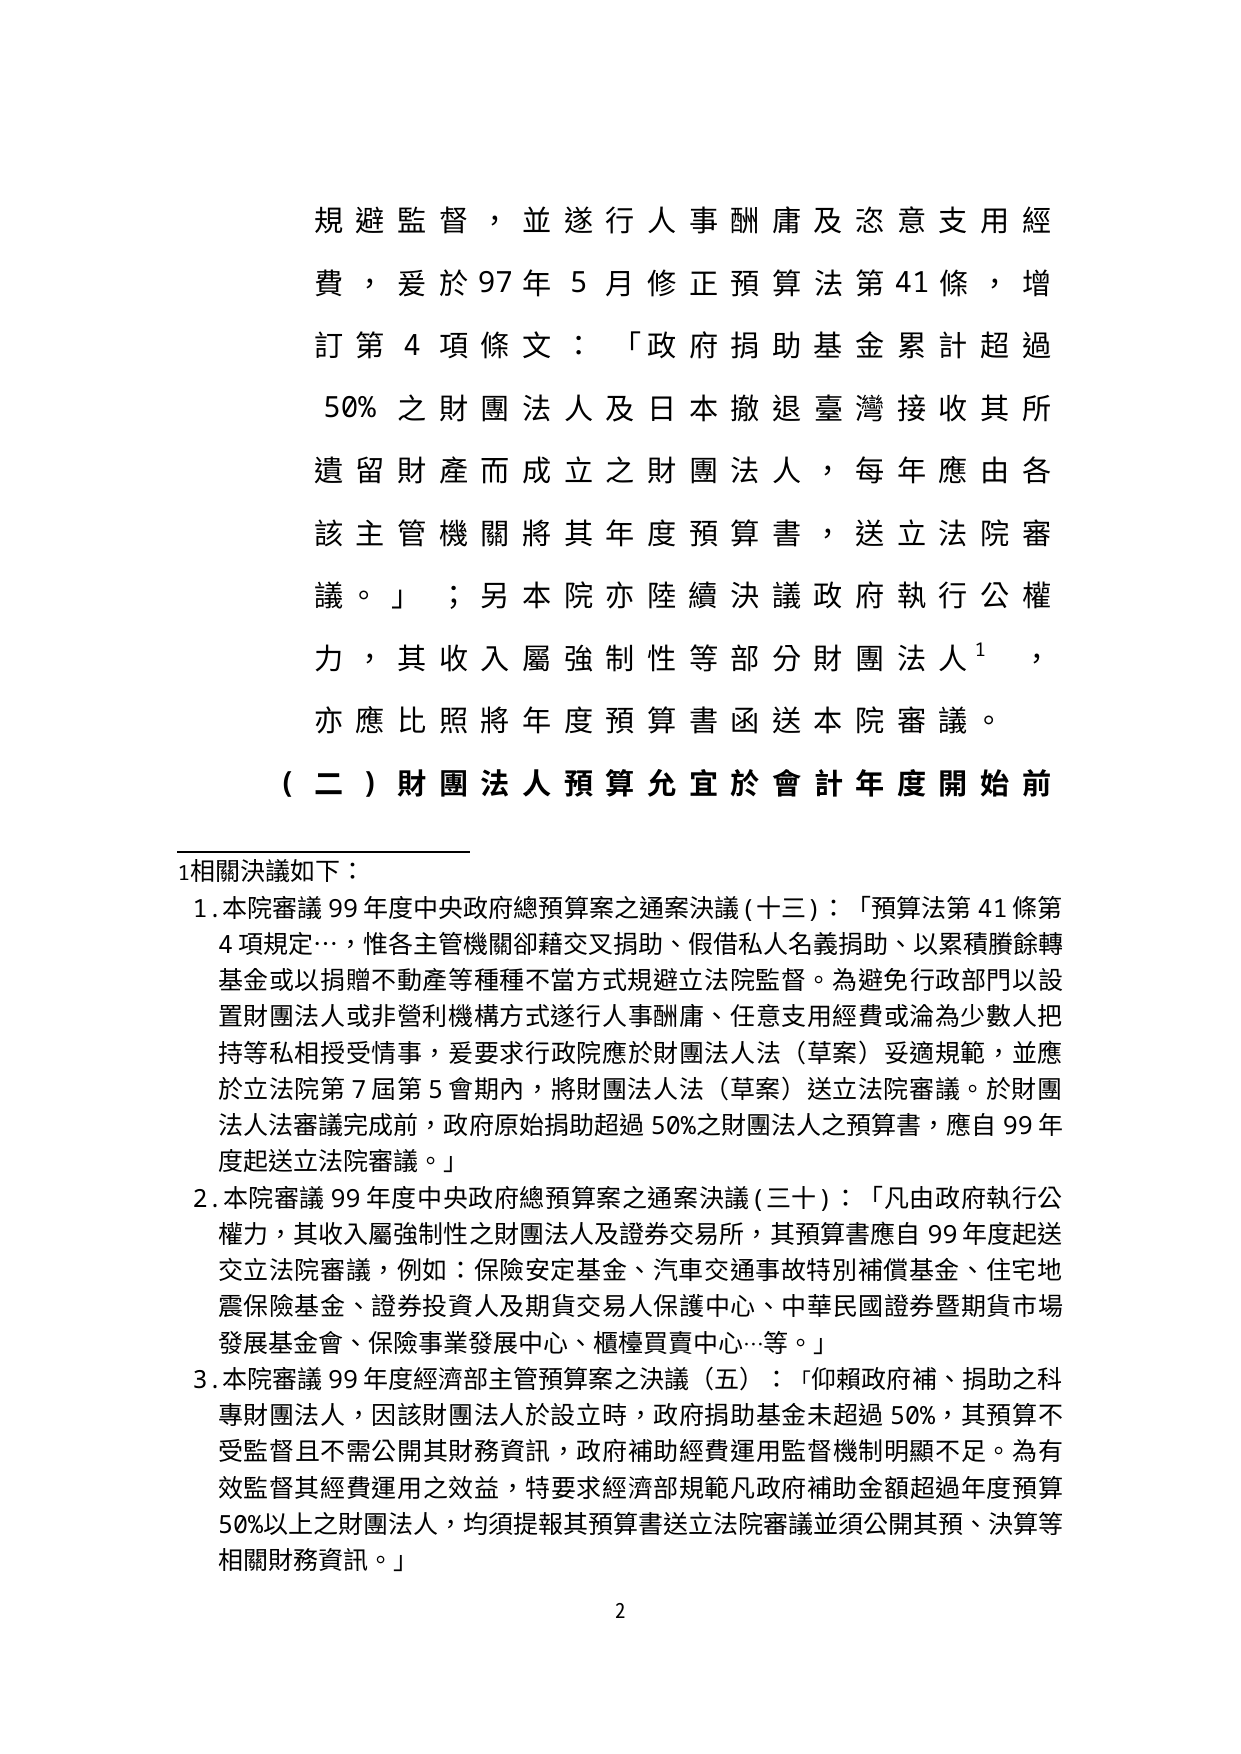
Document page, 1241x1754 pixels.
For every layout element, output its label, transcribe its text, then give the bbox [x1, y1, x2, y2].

text (二)財團法人預算允宜於會計年度開始前 [242, 740, 1058, 802]
text 3.本院審議99年度經濟部主管預算案之決議（五）：「仰賴政府補、捐助之科專財團法人，因該財團法人於設立時，政府捐助基金未超過50%，其預算不受監督且不需公開其財務資訊，政府補助經費運用監督機制明顯不足。為有效監督其經費運用之效益，特要求經濟部規範凡政府補助金額超過年度預算50%以上之財團法人，均須提報其預算書送立法院審議並須公開其預、決算等相關財務資訊。」 [192, 1359, 1063, 1577]
text 規避監督，並遂行人事酬庸及恣意支用經費，爰於97年5月修正預算法第41條，增訂第4項條文：「政府捐助基金累計超過50%之財團法人及日本撤退臺灣接收其所遺留財產而成立之財團法人，每年應由各該主管機關將其年度預算書，送立法院審議。」；另本院亦陸續決議政府執行公權力，其收入屬強制性等部分財團法人，亦應比照將年度預算書函送本院審議。 [271, 177, 1058, 740]
text 1.本院審議99年度中央政府總預算案之通案決議(十三)：「預算法第41條第4項規定…，惟各主管機關卻藉交叉捐助、假借私人名義捐助、以累積賸餘轉基金或以捐贈不動產等種種不當方式規避立法院監督。為避免行政部門以設置財團法人或非營利機構方式遂行人事酬庸、任意支用經費或淪為少數人把持等私相授受情事，爰要求行政院應於財團法人法（草案）妥適規範，並應於立法院第7屆第5會期內，將財團法人法（草案）送立法院審議。於財團法人法審議完成前，政府原始捐助超過50%之財團法人之預算書，應自99年度起送立法院審議。」 [192, 888, 1063, 1178]
text 2.本院審議99年度中央政府總預算案之通案決議(三十)：「凡由政府執行公權力，其收入屬強制性之財團法人及證券交易所，其預算書應自99年度起送交立法院審議，例如：保險安定基金、汽車交通事故特別補償基金、住宅地震保險基金、證券投資人及期貨交易人保護中心、中華民國證券暨期貨市場發展基金會、保險事業發展中心、櫃檯買賣中心…等。」 [192, 1178, 1063, 1359]
text 相關決議如下： [177, 852, 1063, 888]
